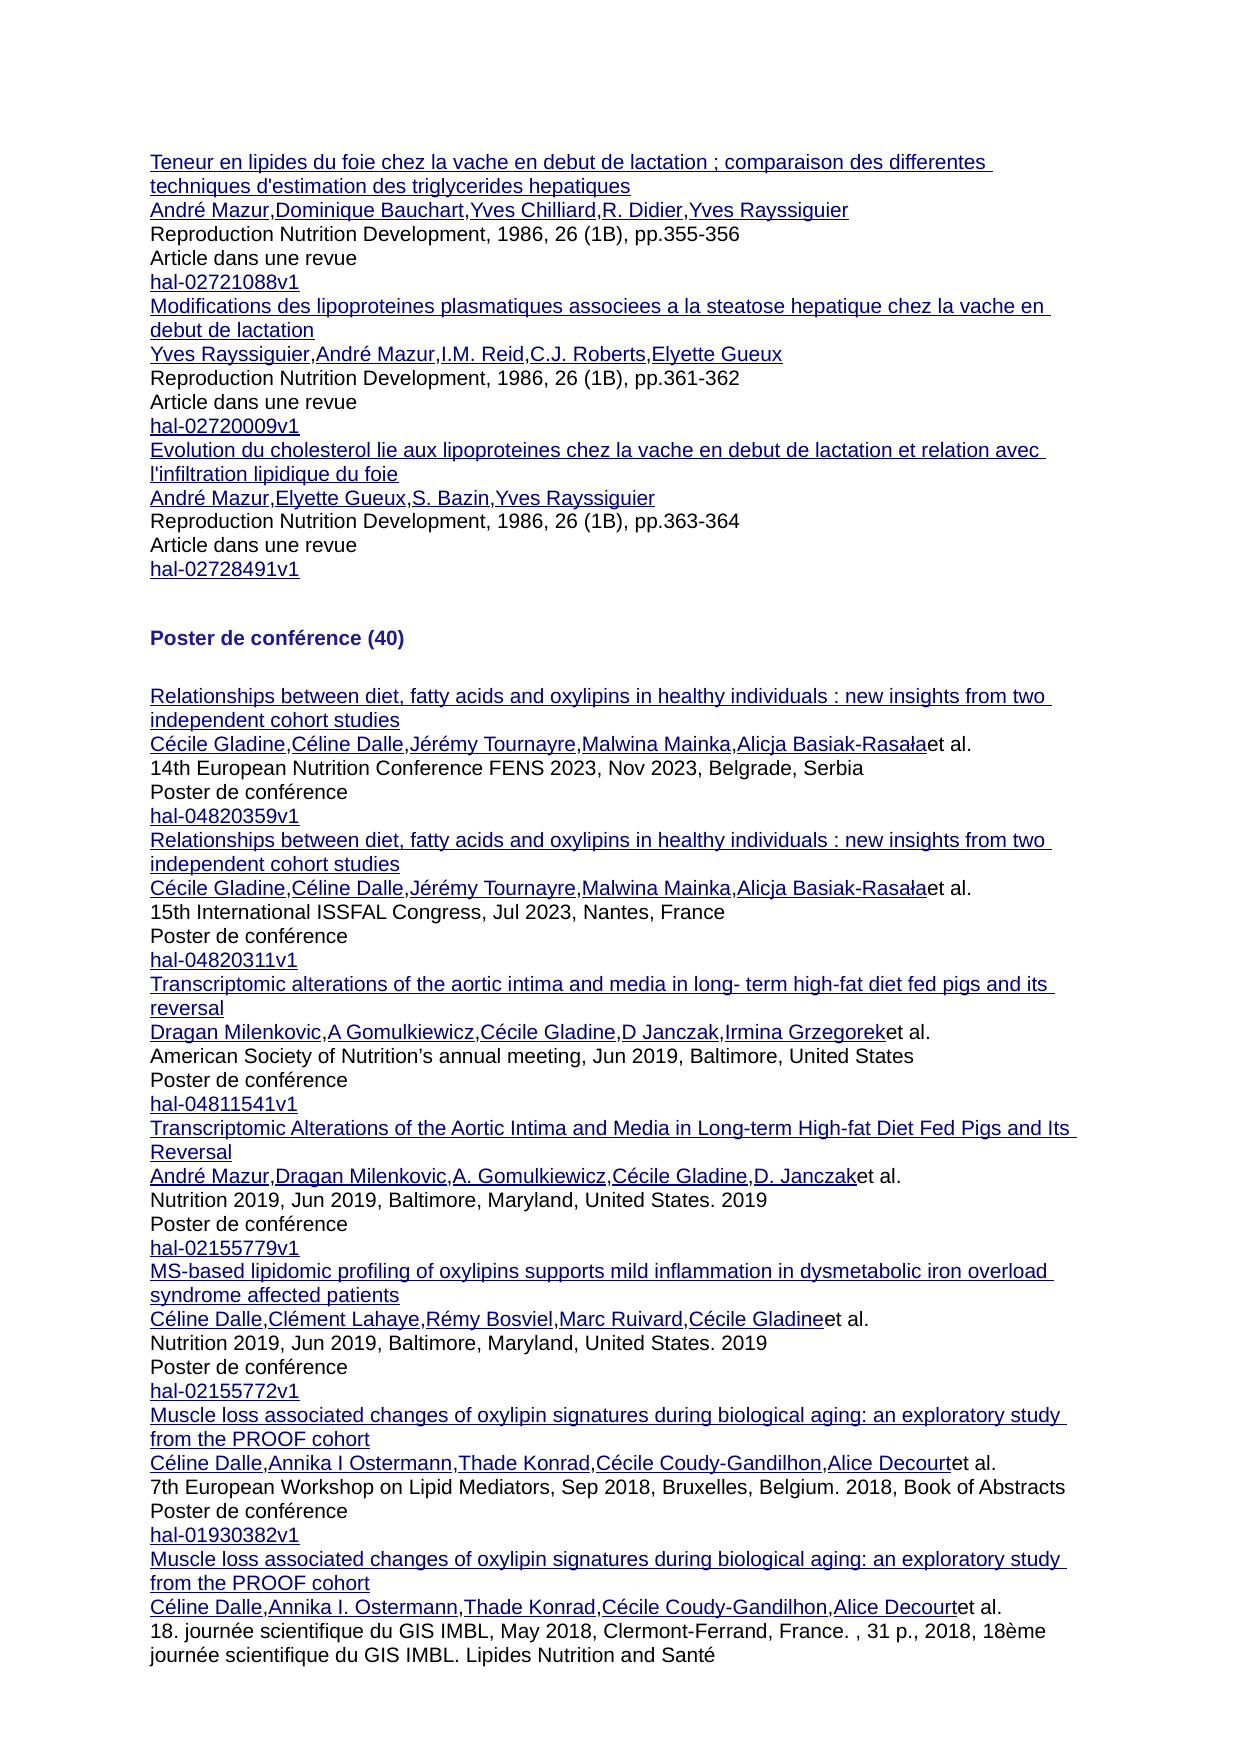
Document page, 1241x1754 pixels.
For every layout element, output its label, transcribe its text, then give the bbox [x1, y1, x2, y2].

table_cell Muscle loss associated changes of oxylipin signatures during biological aging: an exploratory study from the PROOF cohort Céline Dalle,Annika I Ostermann,Thade Konrad,Cécile Coudy-Gandilhon,Alice Decourtet al. 7th European Workshop on Lipid Mediators, Sep 2018, Bruxelles, Belgium. 2018, Book of Abstracts Poster de conférence hal-01930382v1 [150, 1403, 1090, 1547]
table_cell Transcriptomic Alterations of the Aortic Intima and Media in Long-term High-fat Diet Fed Pigs and Its Reversal André Mazur,Dragan Milenkovic,A. Gomulkiewicz,Cécile Gladine,D. Janczaket al. Nutrition 2019, Jun 2019, Baltimore, Maryland, United States. 2019 Poster de conférence hal-02155779v1 [150, 1116, 1090, 1259]
table_cell Teneur en lipides du foie chez la vache en debut de lactation ; comparaison des differentes techniques d'estimation des triglycerides hepatiques André Mazur,Dominique Bauchart,Yves Chilliard,R. Didier,Yves Rayssiguier Reproduction Nutrition Development, 1986, 26 (1B), pp.355-356 Article dans une revue hal-02721088v1 [150, 150, 1090, 294]
table_cell MS-based lipidomic profiling of oxylipins supports mild inflammation in dysmetabolic iron overload syndrome affected patients Céline Dalle,Clément Lahaye,Rémy Bosviel,Marc Ruivard,Cécile Gladineet al. Nutrition 2019, Jun 2019, Baltimore, Maryland, United States. 2019 Poster de conférence hal-02155772v1 [150, 1259, 1090, 1403]
table_cell Muscle loss associated changes of oxylipin signatures during biological aging: an exploratory study from the PROOF cohort Céline Dalle,Annika I. Ostermann,Thade Konrad,Cécile Coudy-Gandilhon,Alice Decourtet al. 18. journée scientifique du GIS IMBL, May 2018, Clermont-Ferrand, France. , 31 p., 2018, 18ème journée scientifique du GIS IMBL. Lipides Nutrition and Santé [150, 1547, 1090, 1667]
table_cell Relationships between diet, fatty acids and oxylipins in healthy individuals : new insights from two independent cohort studies Cécile Gladine,Céline Dalle,Jérémy Tournayre,Malwina Mainka,Alicja Basiak-Rasałaet al. 15th International ISSFAL Congress, Jul 2023, Nantes, France Poster de conférence hal-04820311v1 [150, 828, 1090, 972]
subtitle Poster de conférence (40) [150, 626, 1090, 650]
table_cell Transcriptomic alterations of the aortic intima and media in long- term high-fat diet fed pigs and its reversal Dragan Milenkovic,A Gomulkiewicz,Cécile Gladine,D Janczak,Irmina Grzegoreket al. American Society of Nutrition’s annual meeting, Jun 2019, Baltimore, United States Poster de conférence hal-04811541v1 [150, 972, 1090, 1116]
table_cell Modifications des lipoproteines plasmatiques associees a la steatose hepatique chez la vache en debut de lactation Yves Rayssiguier,André Mazur,I.M. Reid,C.J. Roberts,Elyette Gueux Reproduction Nutrition Development, 1986, 26 (1B), pp.361-362 Article dans une revue hal-02720009v1 [150, 294, 1090, 437]
table_header Relationships between diet, fatty acids and oxylipins in healthy individuals : new insights from two independent cohort studies Cécile Gladine,Céline Dalle,Jérémy Tournayre,Malwina Mainka,Alicja Basiak-Rasałaet al. 14th European Nutrition Conference FENS 2023, Nov 2023, Belgrade, Serbia Poster de conférence hal-04820359v1 [150, 684, 1090, 828]
table_cell Evolution du cholesterol lie aux lipoproteines chez la vache en debut de lactation et relation avec l'infiltration lipidique du foie André Mazur,Elyette Gueux,S. Bazin,Yves Rayssiguier Reproduction Nutrition Development, 1986, 26 (1B), pp.363-364 Article dans une revue hal-02728491v1 [150, 438, 1090, 581]
